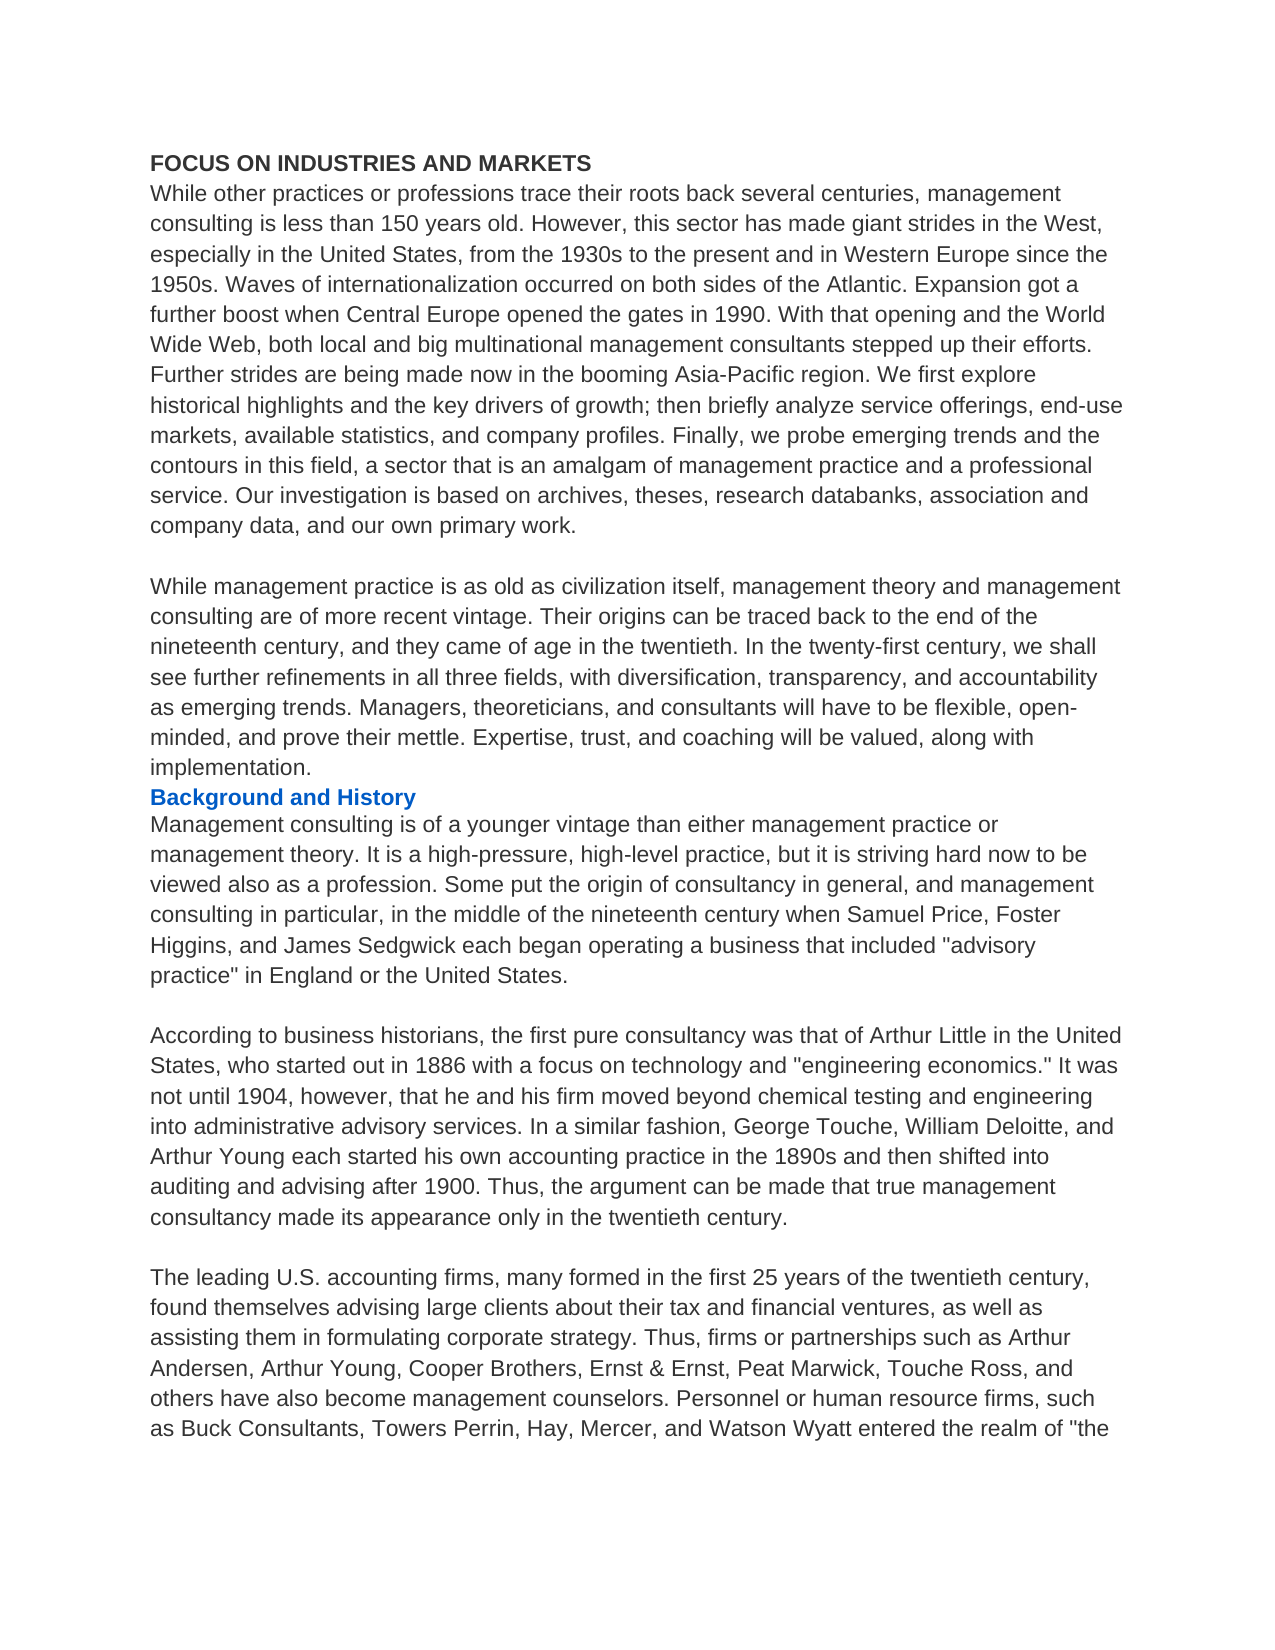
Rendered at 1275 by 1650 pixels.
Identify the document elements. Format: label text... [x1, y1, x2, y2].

text FOCUS ON INDUSTRIES AND MARKETS [150, 150, 1125, 176]
subtitle Background and History [150, 784, 1125, 811]
text While other practices or professions trace their roots back several centuries, management consulting is less than 150 years old. However, this sector has made giant strides in the West, especially in the United States, from the 1930s to the present and in Western Europe since the 1950s. Waves of internationalization occurred on both sides of the Atlantic. Expansion got a further boost when Central Europe opened the gates in 1990. With that opening and the World Wide Web, both local and big multinational management consultants stepped up their efforts. Further strides are being made now in the booming Asia-Pacific region. We first explore historical highlights and the key drivers of growth; then briefly analyze service offerings, end-use markets, available statistics, and company profiles. Finally, we probe emerging trends and the contours in this field, a sector that is an amalgam of management practice and a professional service. Our investigation is based on archives, theses, research databanks, association and company data, and our own primary work. [150, 180, 1125, 539]
text The leading U.S. accounting firms, many formed in the first 25 years of the twentieth century, found themselves advising large clients about their tax and financial ventures, as well as assisting them in formulating corporate strategy. Thus, firms or partnerships such as Arthur Andersen, Arthur Young, Cooper Brothers, Ernst & Ernst, Peat Marwick, Touche Ross, and others have also become management counselors. Personnel or human resource firms, such as Buck Consultants, Towers Perrin, Hay, Mercer, and Watson Wyatt entered the realm of "the [150, 1264, 1125, 1483]
text According to business historians, the first pure consultancy was that of Arthur Little in the United States, who started out in 1886 with a focus on technology and "engineering economics." It was not until 1904, however, that he and his firm moved beyond chemical testing and engineering into administrative advisory services. In a similar fashion, George Touche, William Deloitte, and Arthur Young each started his own accounting practice in the 1890s and then shifted into auditing and advising after 1900. Thus, the argument can be made that true management consultancy made its appearance only in the twentieth century. [150, 1022, 1125, 1230]
text While management practice is as old as civilization itself, management theory and management consulting are of more recent vintage. Their origins can be traced back to the end of the nineteenth century, and they came of age in the twentieth. In the twenty-first century, we shall see further refinements in all three fields, with diversification, transparency, and accountability as emerging trends. Managers, theoreticians, and consultants will have to be flexible, open-minded, and prove their mettle. Expertise, trust, and coaching will be valued, along with implementation. [150, 573, 1125, 781]
text Management consulting is of a younger vintage than either management practice or management theory. It is a high-pressure, high-level practice, but it is striving hard now to be viewed also as a profession. Some put the origin of consultancy in general, and management consulting in particular, in the middle of the nineteenth century when Samuel Price, Foster Higgins, and James Sedgwick each began operating a business that included "advisory practice" in England or the United States. [150, 811, 1125, 988]
